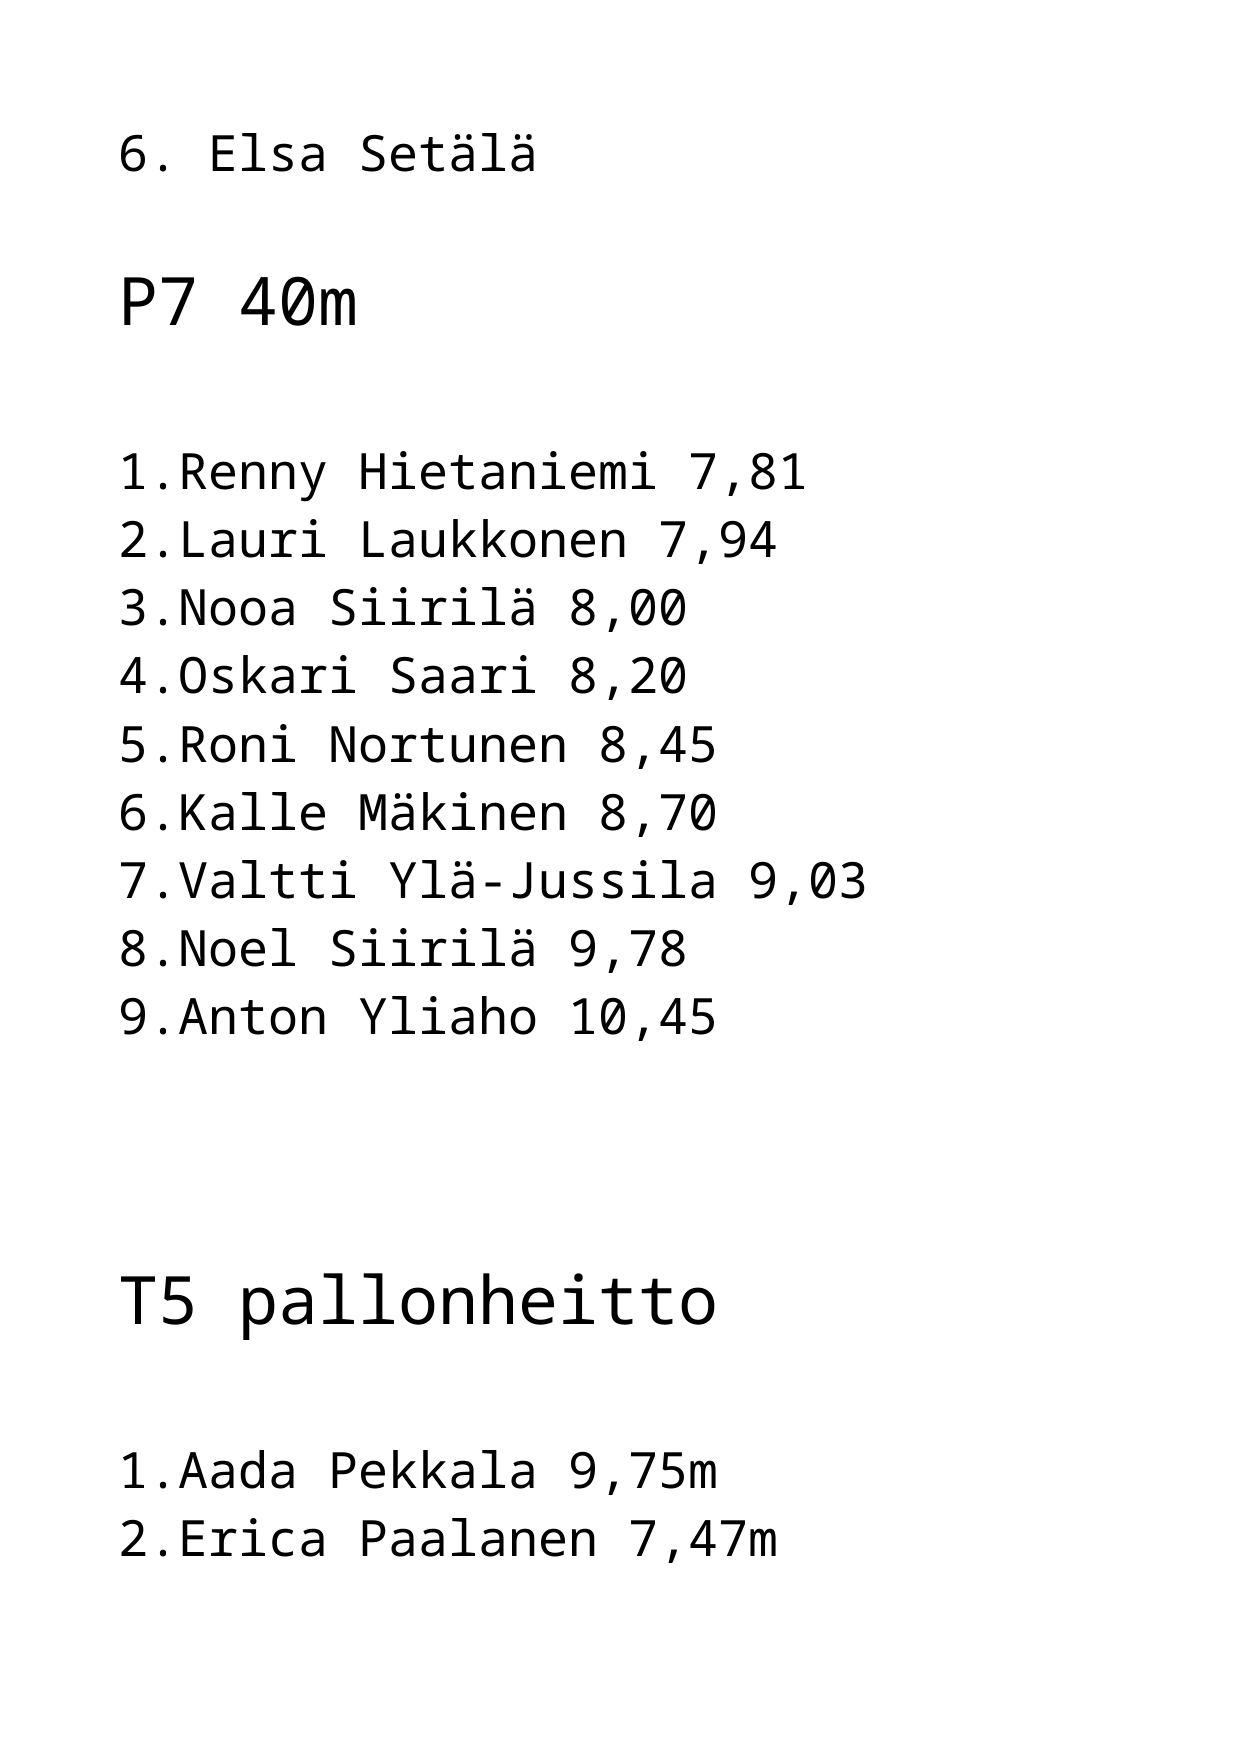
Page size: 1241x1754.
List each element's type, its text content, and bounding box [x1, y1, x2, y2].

text 4.Oskari Saari 8,20 [118, 640, 1122, 708]
text T5 pallonheitto [118, 1253, 1122, 1344]
text 1.Aada Pekkala 9,75m [118, 1435, 1122, 1503]
text 3.Nooa Siirilä 8,00 [118, 572, 1122, 640]
text 8.Noel Siirilä 9,78 [118, 913, 1122, 981]
text P7 40m [118, 254, 1122, 345]
text 2.Erica Paalanen 7,47m [118, 1503, 1122, 1571]
text 7.Valtti Ylä-Jussila 9,03 [118, 845, 1122, 913]
text 6. Elsa Setälä [118, 118, 1122, 186]
text 9.Anton Yliaho 10,45 [118, 981, 1122, 1049]
text 5.Roni Nortunen 8,45 [118, 708, 1122, 777]
text 1.Renny Hietaniemi 7,81 [118, 436, 1122, 504]
text 2.Lauri Laukkonen 7,94 [118, 504, 1122, 572]
text 6.Kalle Mäkinen 8,70 [118, 777, 1122, 845]
